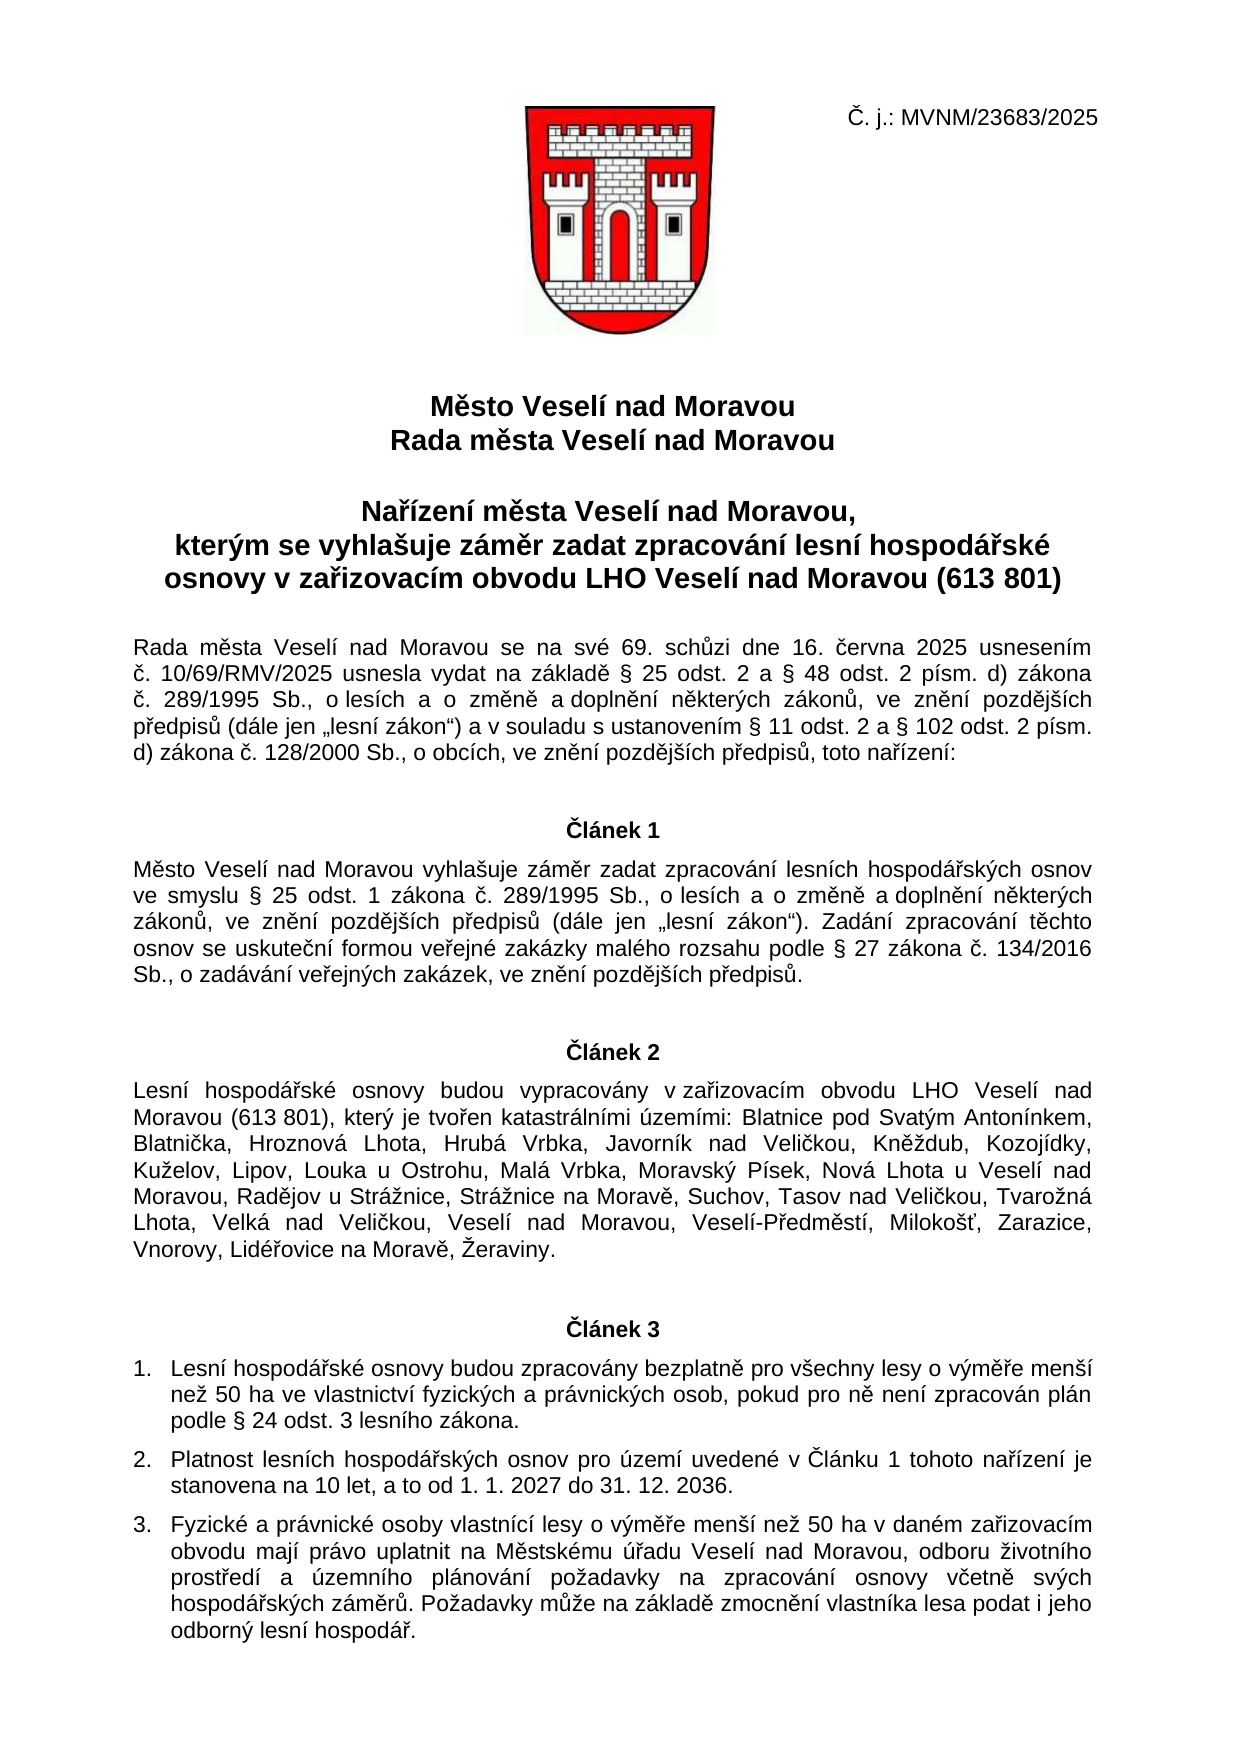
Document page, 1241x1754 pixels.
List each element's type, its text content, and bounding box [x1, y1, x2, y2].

text Nařízení města Veselí nad Moravou, [133, 494, 1093, 528]
text Rada města Veselí nad Moravou se na své 69. schůzi dne 16. června 2025 usnesením č. 10/69/RMV/2025 usnesla vydat na základě § 25 odst. 2 a § 48 odst. 2 písm. d) zákona č. 289/1995 Sb., o lesích a o změně a doplnění některých zákonů, ve znění pozdějších předpisů (dále jen „lesní zákon“) a v souladu s ustanovením § 11 odst. 2 a § 102 odst. 2 písm. d) zákona č. 128/2000 Sb., o obcích, ve znění pozdějších předpisů, toto nařízení: [133, 633, 1093, 765]
subtitle Článek 3 [133, 1316, 1093, 1342]
subtitle Článek 2 [133, 1039, 1093, 1065]
text kterým se vyhlašuje záměr zadat zpracování lesní hospodářské osnovy v zařizovacím obvodu LHO Veselí nad Moravou (613 801) [133, 528, 1093, 595]
text Město Veselí nad Moravou vyhlašuje záměr zadat zpracování lesních hospodářských osnov ve smyslu § 25 odst. 1 zákona č. 289/1995 Sb., o lesích a o změně a doplnění některých zákonů, ve znění pozdějších předpisů (dále jen „lesní zákon“). Zadání zpracování těchto osnov se uskuteční formou veřejné zakázky malého rozsahu podle § 27 zákona č. 134/2016 Sb., o zadávání veřejných zakázek, ve znění pozdějších předpisů. [133, 856, 1093, 987]
subtitle Článek 1 [133, 817, 1093, 843]
list Lesní hospodářské osnovy budou zpracovány bezplatně pro všechny lesy o výměře menší než 50 ha ve vlastnictví fyzických a právnických osob, pokud pro ně není zpracován plán podle § 24 odst. 3 lesního zákona. [133, 1354, 1093, 1434]
list Fyzické a právnické osoby vlastnící lesy o výměře menší než 50 ha v daném zařizovacím obvodu mají právo uplatnit na Městskému úřadu Veselí nad Moravou, odboru životního prostředí a územního plánování požadavky na zpracování osnovy včetně svých hospodářských záměrů. Požadavky může na základě zmocnění vlastníka lesa podat i jeho odborný lesní hospodář. [133, 1511, 1093, 1643]
text Č. j.: MVNM/23683/2025 [846, 103, 1104, 130]
text Lesní hospodářské osnovy budou vypracovány v zařizovacím obvodu LHO Veselí nad Moravou (613 801), který je tvořen katastrálními územími: Blatnice pod Svatým Antonínkem, Blatnička, Hroznová Lhota, Hrubá Vrbka, Javorník nad Veličkou, Kněždub, Kozojídky, Kuželov, Lipov, Louka u Ostrohu, Malá Vrbka, Moravský Písek, Nová Lhota u Veselí nad Moravou, Radějov u Strážnice, Strážnice na Moravě, Suchov, Tasov nad Veličkou, Tvarožná Lhota, Velká nad Veličkou, Veselí nad Moravou, Veselí-Předměstí, Milokošť, Zarazice, Vnorovy, Lidéřovice na Moravě, Žeraviny. [133, 1077, 1093, 1262]
text Rada města Veselí nad Moravou [133, 423, 1093, 457]
list Platnost lesních hospodářských osnov pro území uvedené v Článku 1 tohoto nařízení je stanovena na 10 let, a to od 1. 1. 2027 do 31. 12. 2036. [133, 1446, 1093, 1499]
text Město Veselí nad Moravou [133, 389, 1093, 423]
